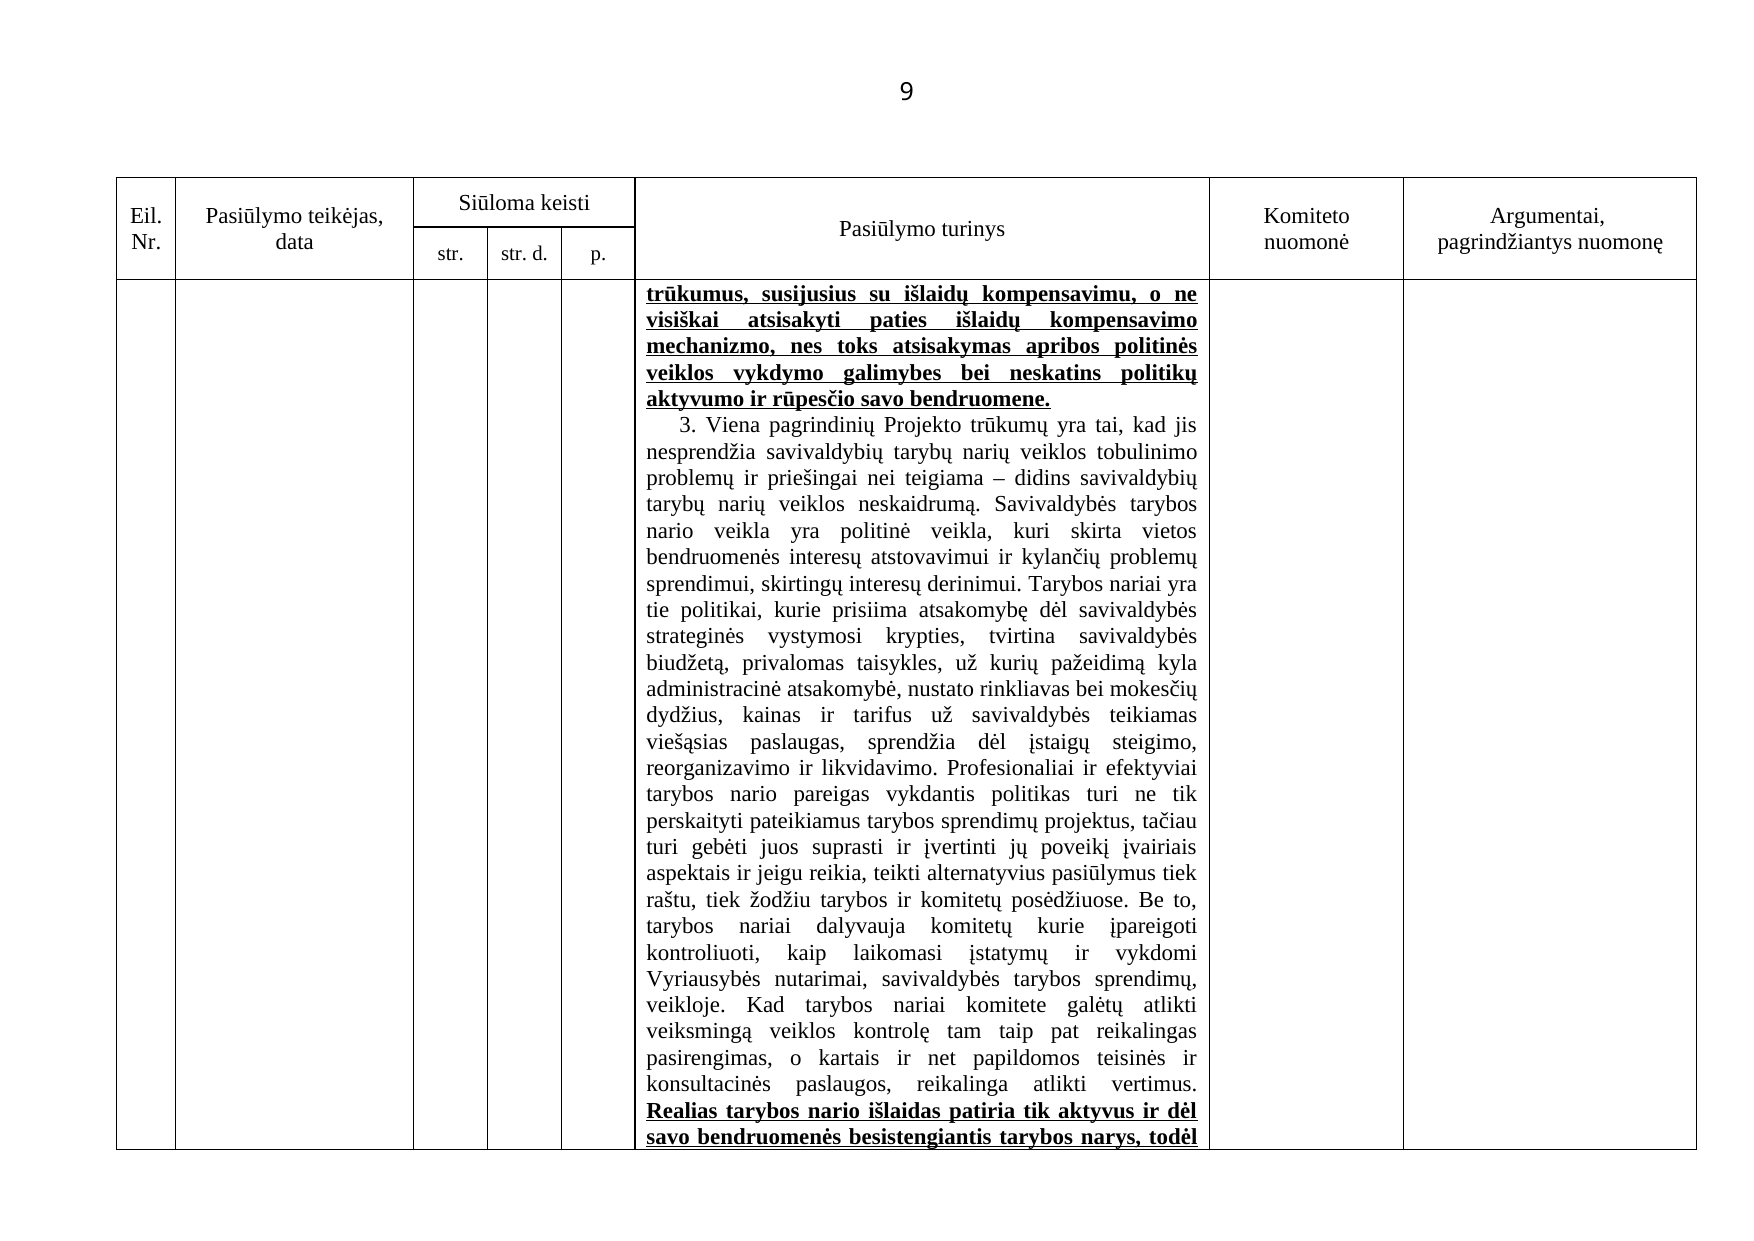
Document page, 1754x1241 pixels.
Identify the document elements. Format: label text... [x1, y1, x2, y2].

table_cell str. [414, 228, 487, 279]
table_cell [414, 280, 487, 1149]
table_header Siūloma keisti [414, 178, 634, 226]
table_cell p. [562, 228, 634, 279]
table_cell [1210, 280, 1403, 1149]
table_cell [176, 280, 413, 1149]
table_header Komiteto nuomonė [1210, 178, 1403, 279]
table_cell trūkumus, susijusius su išlaidų kompensavimu, o ne visiškai atsisakyti paties išlaidų kompensavimo mechanizmo, nes toks atsisakymas apribos politinės veiklos vykdymo galimybes bei neskatins politikų aktyvumo ir rūpesčio savo bendruomene. 3. Viena pagrindinių Projekto trūkumų yra tai, kad jis nesprendžia savivaldybių tarybų narių veiklos tobulinimo problemų ir priešingai nei teigiama – didins savivaldybių tarybų narių veiklos neskaidrumą. Savivaldybės tarybos nario veikla yra politinė veikla, kuri skirta vietos bendruomenės interesų atstovavimui ir kylančių problemų sprendimui, skirtingų interesų derinimui. Tarybos nariai yra tie politikai, kurie prisiima atsakomybę dėl savivaldybės strateginės vystymosi krypties, tvirtina savivaldybės biudžetą, privalomas taisykles, už kurių pažeidimą kyla administracinė atsakomybė, nustato rinkliavas bei mokesčių dydžius, kainas ir tarifus už savivaldybės teikiamas viešąsias paslaugas, sprendžia dėl įstaigų steigimo, reorganizavimo ir likvidavimo. Profesionaliai ir efektyviai tarybos nario pareigas vykdantis politikas turi ne tik perskaityti pateikiamus tarybos sprendimų projektus, tačiau turi gebėti juos suprasti ir įvertinti jų poveikį įvairiais aspektais ir jeigu reikia, teikti alternatyvius pasiūlymus tiek raštu, tiek žodžiu tarybos ir komitetų posėdžiuose. Be to, tarybos nariai dalyvauja komitetų kurie įpareigoti kontroliuoti, kaip laikomasi įstatymų ir vykdomi Vyriausybės nutarimai, savivaldybės tarybos sprendimų, veikloje. Kad tarybos nariai komitete galėtų atlikti veiksmingą veiklos kontrolę tam taip pat reikalingas pasirengimas, o kartais ir net papildomos teisinės ir konsultacinės paslaugos, reikalinga atlikti vertimus. Realias tarybos nario išlaidas patiria tik aktyvus ir dėl savo bendruomenės besistengiantis tarybos narys, todėl [636, 280, 1209, 1149]
table_header Eil. Nr. [117, 178, 175, 279]
table_cell [1404, 280, 1696, 1149]
table_cell str. d. [488, 228, 561, 279]
table_cell [488, 280, 561, 1149]
table_cell [117, 280, 175, 1149]
table_cell [562, 280, 634, 1149]
table_header Pasiūlymo turinys [636, 178, 1209, 279]
table_header Pasiūlymo teikėjas, data [176, 178, 413, 279]
table_header Argumentai, pagrindžiantys nuomonę [1404, 178, 1696, 279]
